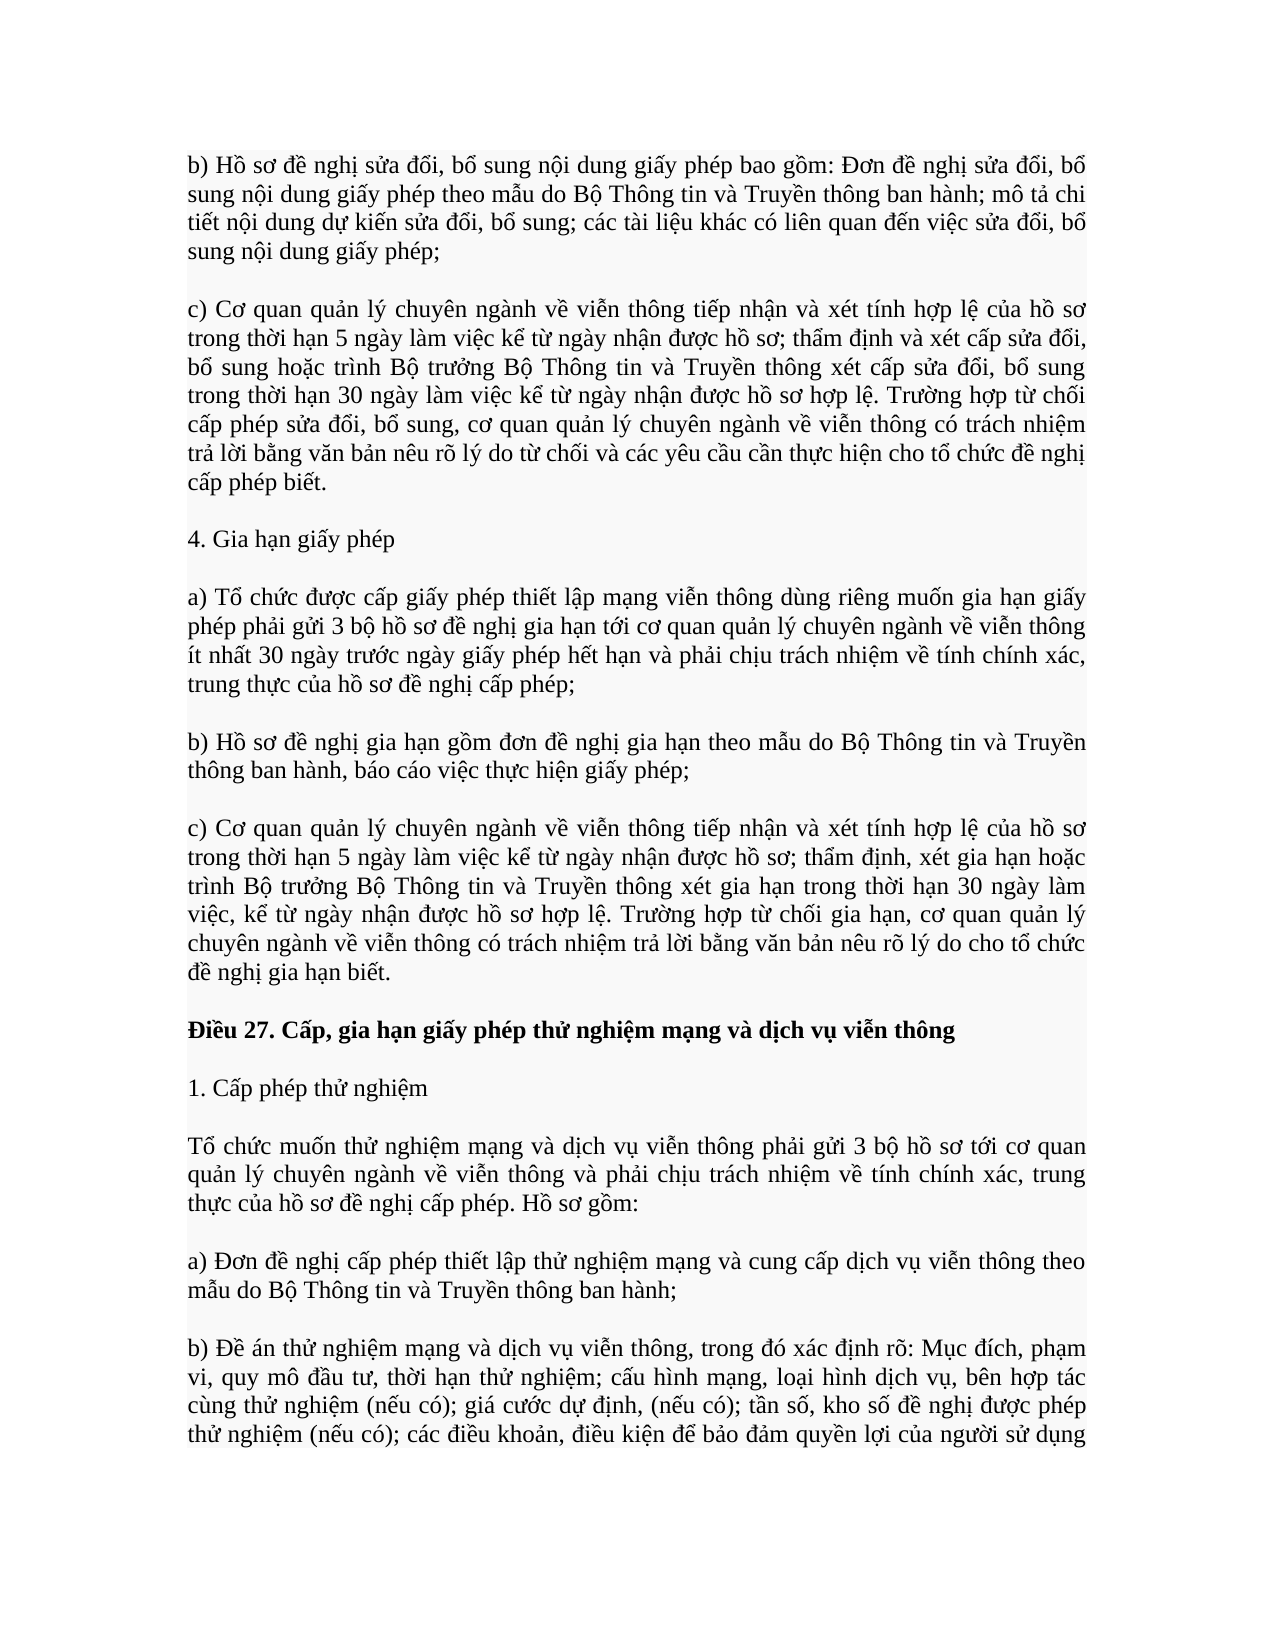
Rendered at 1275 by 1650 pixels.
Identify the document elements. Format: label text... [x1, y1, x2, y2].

text Tổ chức muốn thử nghiệm mạng và dịch vụ viễn thông phải gửi 3 bộ hồ sơ tới cơ quan quản lý chuyên ngành về viễn thông và phải chịu trách nhiệm về tính chính xác, trung thực của hồ sơ đề nghị cấp phép. Hồ sơ gồm: [187, 1131, 1087, 1217]
text a) Tổ chức được cấp giấy phép thiết lập mạng viễn thông dùng riêng muốn gia hạn giấy phép phải gửi 3 bộ hồ sơ đề nghị gia hạn tới cơ quan quản lý chuyên ngành về viễn thông ít nhất 30 ngày trước ngày giấy phép hết hạn và phải chịu trách nhiệm về tính chính xác, trung thực của hồ sơ đề nghị cấp phép; [187, 582, 1087, 697]
text 4. Gia hạn giấy phép [187, 524, 1087, 553]
text b) Hồ sơ đề nghị gia hạn gồm đơn đề nghị gia hạn theo mẫu do Bộ Thông tin và Truyền thông ban hành, báo cáo việc thực hiện giấy phép; [187, 727, 1087, 784]
text b) Hồ sơ đề nghị sửa đổi, bổ sung nội dung giấy phép bao gồm: Đơn đề nghị sửa đổi, bổ sung nội dung giấy phép theo mẫu do Bộ Thông tin và Truyền thông ban hành; mô tả chi tiết nội dung dự kiến sửa đổi, bổ sung; các tài liệu khác có liên quan đến việc sửa đổi, bổ sung nội dung giấy phép; [187, 150, 1087, 265]
text b) Đề án thử nghiệm mạng và dịch vụ viễn thông, trong đó xác định rõ: Mục đích, phạm vi, quy mô đầu tư, thời hạn thử nghiệm; cấu hình mạng, loại hình dịch vụ, bên hợp tác cùng thử nghiệm (nếu có); giá cước dự định, (nếu có); tần số, kho số đề nghị được phép thử nghiệm (nếu có); các điều khoản, điều kiện để bảo đảm quyền lợi của người sử dụng [187, 1333, 1087, 1448]
text c) Cơ quan quản lý chuyên ngành về viễn thông tiếp nhận và xét tính hợp lệ của hồ sơ trong thời hạn 5 ngày làm việc kể từ ngày nhận được hồ sơ; thẩm định, xét gia hạn hoặc trình Bộ trưởng Bộ Thông tin và Truyền thông xét gia hạn trong thời hạn 30 ngày làm việc, kể từ ngày nhận được hồ sơ hợp lệ. Trường hợp từ chối gia hạn, cơ quan quản lý chuyên ngành về viễn thông có trách nhiệm trả lời bằng văn bản nêu rõ lý do cho tổ chức đề nghị gia hạn biết. [187, 813, 1087, 986]
text a) Đơn đề nghị cấp phép thiết lập thử nghiệm mạng và cung cấp dịch vụ viễn thông theo mẫu do Bộ Thông tin và Truyền thông ban hành; [187, 1246, 1087, 1304]
text 1. Cấp phép thử nghiệm [187, 1073, 1087, 1102]
text c) Cơ quan quản lý chuyên ngành về viễn thông tiếp nhận và xét tính hợp lệ của hồ sơ trong thời hạn 5 ngày làm việc kể từ ngày nhận được hồ sơ; thẩm định và xét cấp sửa đổi, bổ sung hoặc trình Bộ trưởng Bộ Thông tin và Truyền thông xét cấp sửa đổi, bổ sung trong thời hạn 30 ngày làm việc kể từ ngày nhận được hồ sơ hợp lệ. Trường hợp từ chối cấp phép sửa đổi, bổ sung, cơ quan quản lý chuyên ngành về viễn thông có trách nhiệm trả lời bằng văn bản nêu rõ lý do từ chối và các yêu cầu cần thực hiện cho tổ chức đề nghị cấp phép biết. [187, 294, 1087, 495]
text Điều 27. Cấp, gia hạn giấy phép thử nghiệm mạng và dịch vụ viễn thông [187, 1015, 1087, 1044]
